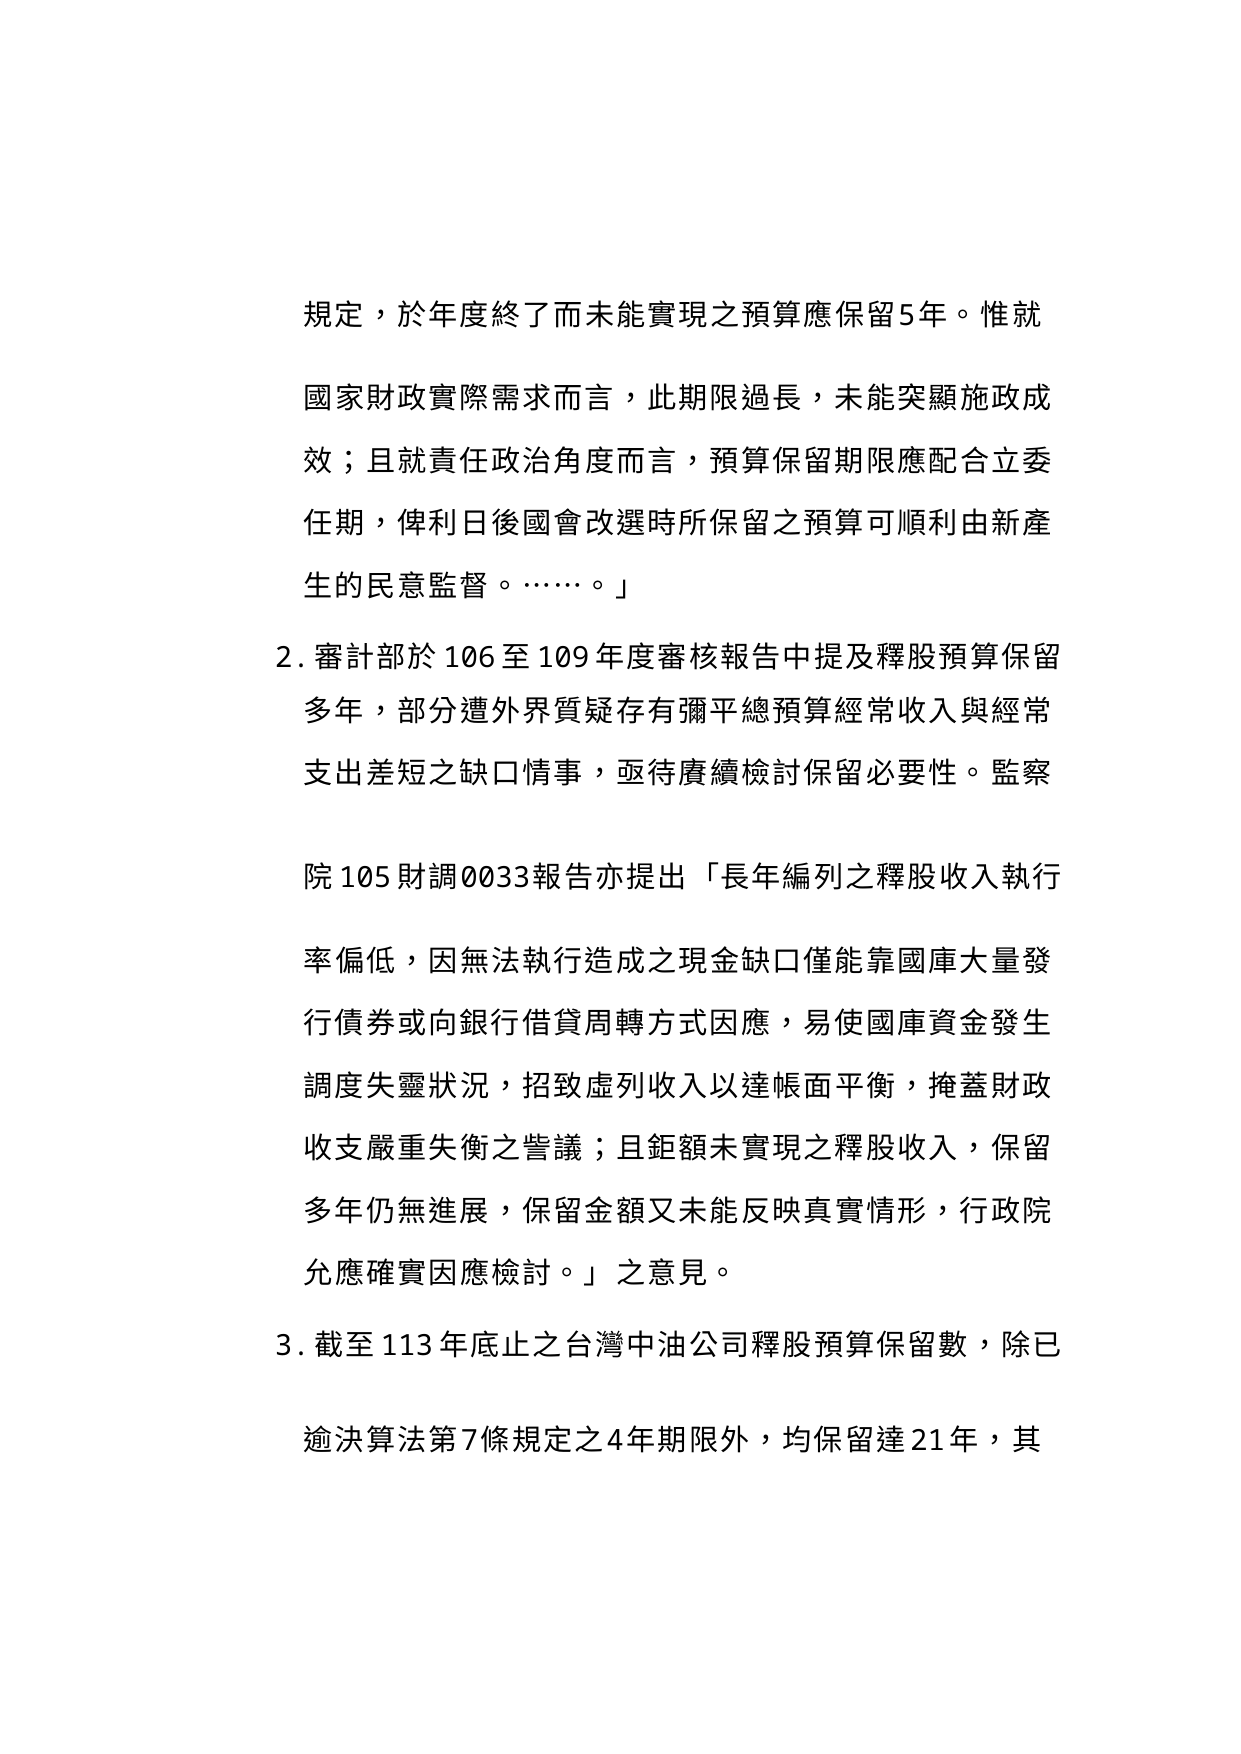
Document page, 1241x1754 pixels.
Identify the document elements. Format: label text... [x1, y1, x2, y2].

text 3.截至113年底止之台灣中油公司釋股預算保留數，除已逾決算法第7條規定之4年期限外，均保留達21年，其 [266, 1292, 1063, 1479]
text 1.決算法第7條規定：「決算所列各項應收款、應付款、保留數準備，於其年度終了屆滿四年，而仍未能實現者，可免予編列。但依其他法律規定必須繼續收付而實現者，應於各該實現年度內，準用適當預算科目辦理之。」按該條文係於100年5月間修正，預算之保留期限由原定5年縮短為4年，其修正理由略以：「……二、依原條文規定，於年度終了而未能實現之預算應保留5年。惟就國家財政實際需求而言，此期限過長，未能突顯施政成效；且就責任政治角度而言，預算保留期限應配合立委任期，俾利日後國會改選時所保留之預算可順利由新產生的民意監督。……。」 [266, 229, 1063, 604]
text 2.審計部於106至109年度審核報告中提及釋股預算保留多年，部分遭外界質疑存有彌平總預算經常收入與經常支出差短之缺口情事，亟待賡續檢討保留必要性。監察院105財調0033報告亦提出「長年編列之釋股收入執行率偏低，因無法執行造成之現金缺口僅能靠國庫大量發行債券或向銀行借貸周轉方式因應，易使國庫資金發生調度失靈狀況，招致虛列收入以達帳面平衡，掩蓋財政收支嚴重失衡之訾議；且鉅額未實現之釋股收入，保留多年仍無進展，保留金額又未能反映真實情形，行政院允應確實因應檢討。」之意見。 [266, 604, 1063, 1292]
